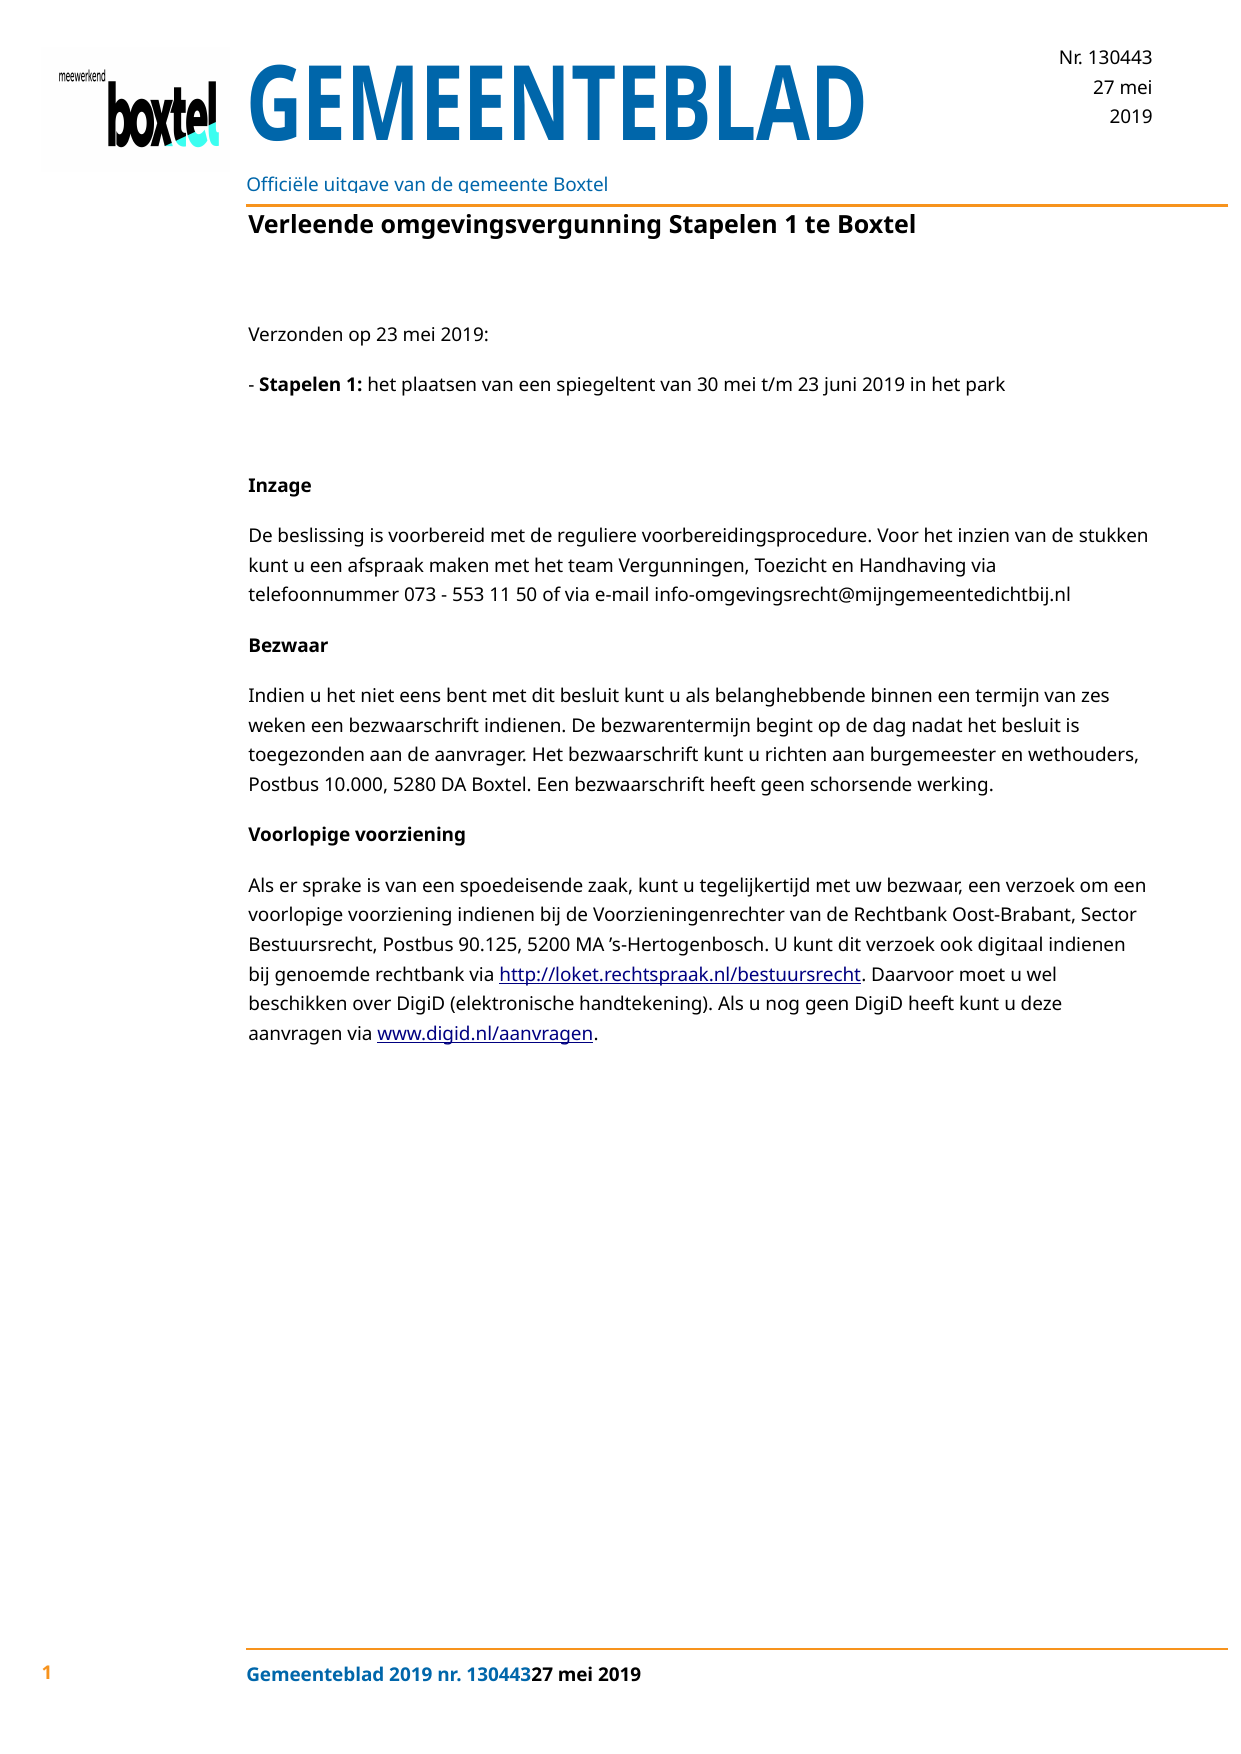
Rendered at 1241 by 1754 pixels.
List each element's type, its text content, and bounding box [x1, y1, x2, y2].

text Bezwaar [248, 632, 1152, 658]
text Inzage [248, 472, 1152, 498]
text Verzonden op 23 mei 2019: [248, 321, 1152, 346]
text De beslissing is voorbereid met de reguliere voorbereidingsprocedure. Voor het inzien van de stukken kunt u een afspraak maken met het team Vergunningen, Toezicht en Handhaving via telefoonnummer 073 - 553 11 50 of via e-mail info-omgevingsrecht@mijngemeentedichtbij.nl [248, 522, 1152, 607]
text Indien u het niet eens bent met dit besluit kunt u als belanghebbende binnen een termijn van zes weken een bezwaarschrift indienen. De bezwarentermijn begint op de dag nadat het besluit is toegezonden aan de aanvrager. Het bezwaarschrift kunt u richten aan burgemeester en wethouders, Postbus 10.000, 5280 DA Boxtel. Een bezwaarschrift heeft geen schorsende werking. [248, 682, 1152, 797]
picture [41, 47, 231, 172]
text Als er sprake is van een spoedeisende zaak, kunt u tegelijkertijd met uw bezwaar, een verzoek om een voorlopige voorziening indienen bij de Voorzieningenrechter van de Rechtbank Oost-Brabant, Sector Bestuursrecht, Postbus 90.125, 5200 MA ’s-Hertogenbosch. U kunt dit verzoek ook digitaal indienen bij genoemde rechtbank via http://loket.rechtspraak.nl/bestuursrecht. Daarvoor moet u wel beschikken over DigiD (elektronische handtekening). Als u nog geen DigiD heeft kunt u deze aanvragen via www.digid.nl/aanvragen. [248, 872, 1152, 1046]
text Voorlopige voorziening [248, 822, 1152, 847]
text Verleende omgevingsvergunning Stapelen 1 te Boxtel [248, 207, 1152, 241]
text - Stapelen 1: het plaatsen van een spiegeltent van 30 mei t/m 23 juni 2019 in het park [248, 371, 1152, 397]
